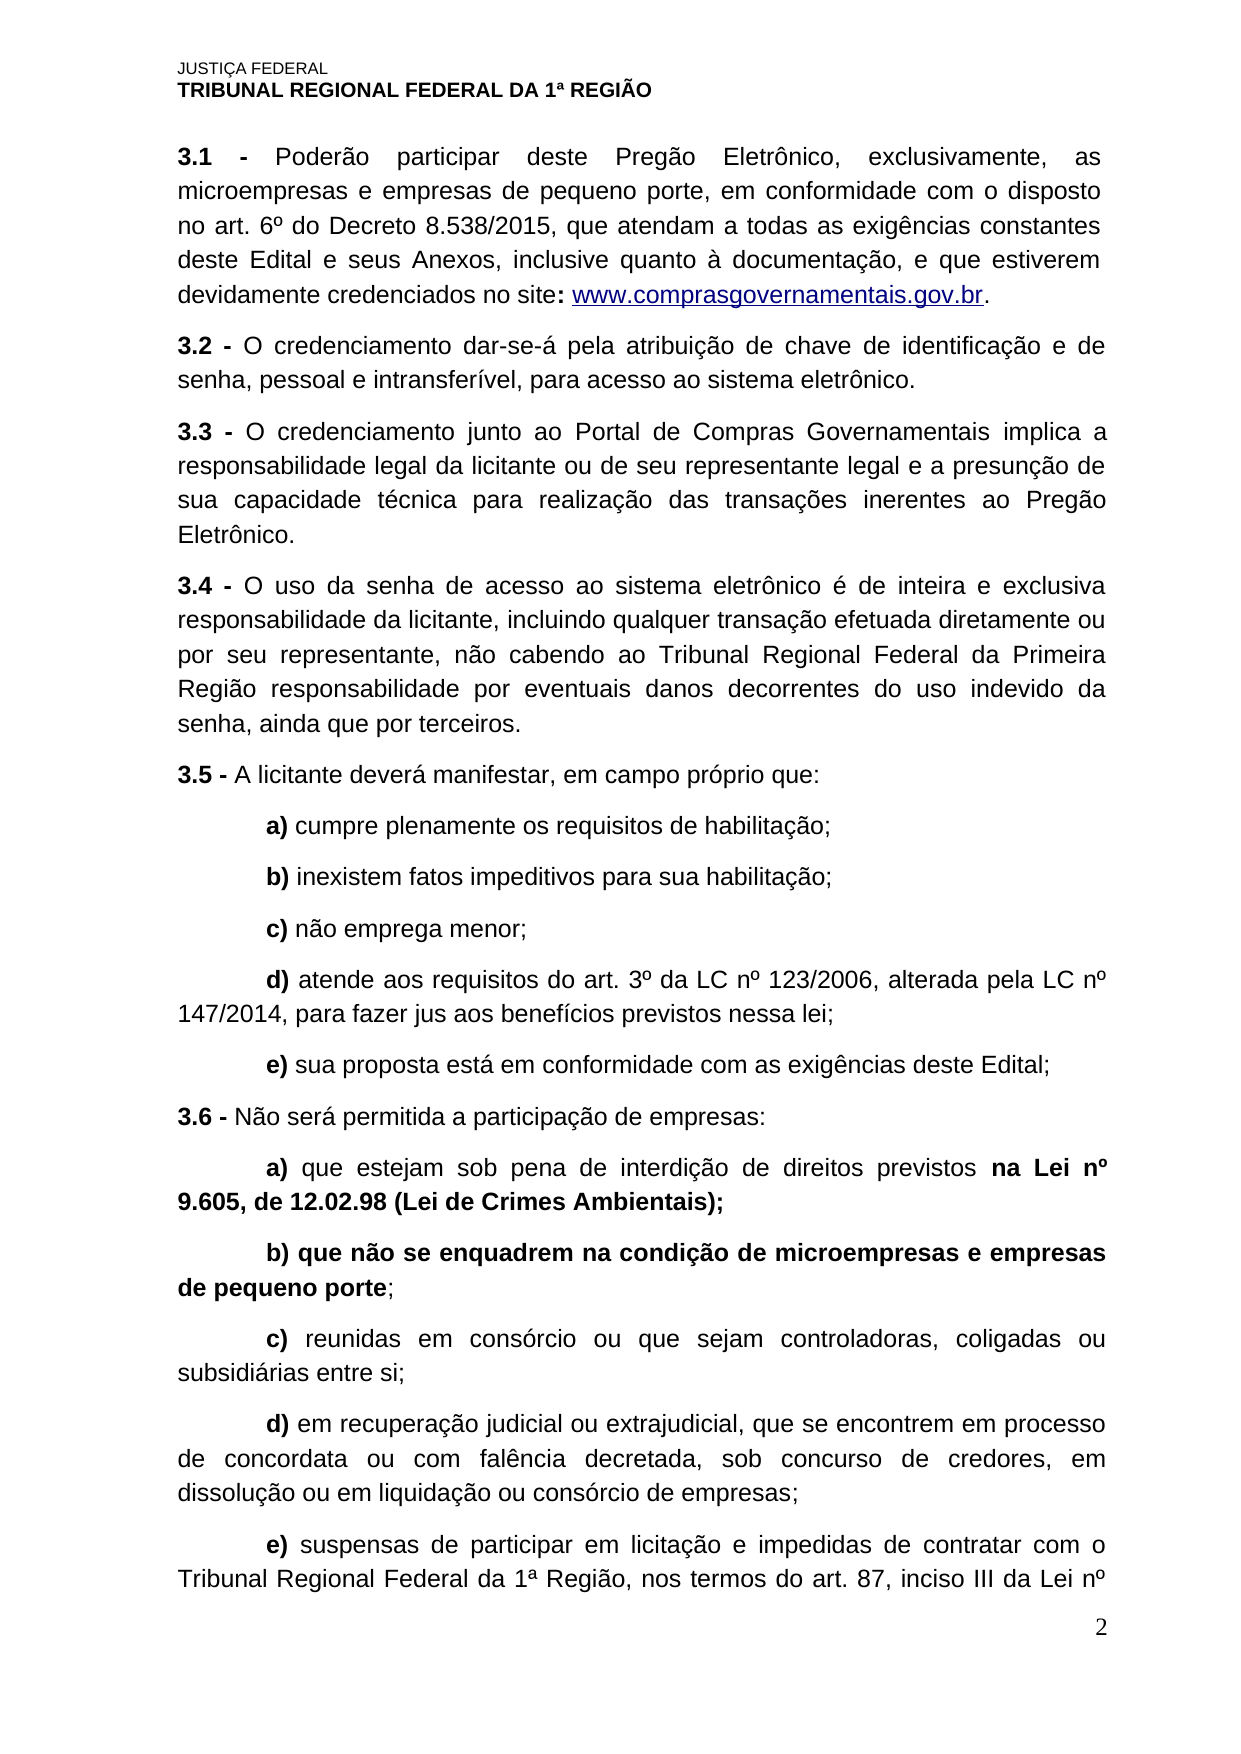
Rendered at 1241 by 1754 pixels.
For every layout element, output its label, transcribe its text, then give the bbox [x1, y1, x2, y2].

text 3.3 - O credenciamento junto ao Portal de Compras Governamentais implica a responsabilidade legal da licitante ou de seu representante legal e a presunção de sua capacidade técnica para realização das transações inerentes ao Pregão Eletrônico. [177, 416, 1107, 549]
text a) cumpre plenamente os requisitos de habilitação; [985, 811, 1107, 840]
text c) não emprega menor; [177, 913, 308, 942]
text a) que estejam sob pena de interdição de direitos previstos na Lei nº 9.605, de 12.02.98 (Lei de Crimes Ambientais); [985, 1153, 1107, 1216]
text 3.1 - Poderão participar deste Pregão Eletrônico, exclusivamente, as microempresas e empresas de pequeno porte, em conformidade com o disposto no art. 6º do Decreto 8.538/2015, que atendam a todas as exigências constantes deste Edital e seus Anexos, inclusive quanto à documentação, e que estiverem devidamente credenciados no site: www.comprasgovernamentais.gov.br. [177, 142, 1102, 308]
text d) atende aos requisitos do art. 3º da LC nº 123/2006, alterada pela LC nº 147/2014, para fazer jus aos benefícios previstos nessa lei; [985, 965, 1107, 1028]
text b) inexistem fatos impeditivos para sua habilitação; [985, 862, 1107, 891]
text 3.6 - Não será permitida a participação de empresas: [177, 1101, 308, 1130]
text 3.6 - Não será permitida a participação de empresas: [985, 1101, 1107, 1130]
text 3.2 - O credenciamento dar-se-á pela atribuição de chave de identificação e de senha, pessoal e intransferível, para acesso ao sistema eletrônico. [177, 331, 1107, 394]
text c) não emprega menor; [985, 913, 1107, 942]
text 3.4 - O uso da senha de acesso ao sistema eletrônico é de inteira e exclusiva responsabilidade da licitante, incluindo qualquer transação efetuada diretamente ou por seu representante, não cabendo ao Tribunal Regional Federal da Primeira Região responsabilidade por eventuais danos decorrentes do uso indevido da senha, ainda que por terceiros. [985, 571, 1107, 738]
text a) que estejam sob pena de interdição de direitos previstos na Lei nº 9.605, de 12.02.98 (Lei de Crimes Ambientais); [177, 1153, 308, 1216]
text b) inexistem fatos impeditivos para sua habilitação; [177, 862, 308, 891]
text d) em recuperação judicial ou extrajudicial, que se encontrem em processo de concordata ou com falência decretada, sob concurso de credores, em dissolução ou em liquidação ou consórcio de empresas; [177, 1409, 1107, 1507]
text c) reunidas em consórcio ou que sejam controladoras, coligadas ou subsidiárias entre si; [177, 1324, 1107, 1387]
text a) cumpre plenamente os requisitos de habilitação; [177, 811, 308, 840]
text b) que não se enquadrem na condição de microempresas e empresas de pequeno porte; [985, 1238, 1107, 1301]
text e) sua proposta está em conformidade com as exigências deste Edital; [177, 1050, 308, 1079]
text d) atende aos requisitos do art. 3º da LC nº 123/2006, alterada pela LC nº 147/2014, para fazer jus aos benefícios previstos nessa lei; [177, 965, 308, 1028]
text 3.4 - O uso da senha de acesso ao sistema eletrônico é de inteira e exclusiva responsabilidade da licitante, incluindo qualquer transação efetuada diretamente ou por seu representante, não cabendo ao Tribunal Regional Federal da Primeira Região responsabilidade por eventuais danos decorrentes do uso indevido da senha, ainda que por terceiros. [177, 571, 308, 738]
text e) suspensas de participar em licitação e impedidas de contratar com o Tribunal Regional Federal da 1ª Região, nos termos do art. 87, inciso III da Lei nº [177, 1529, 1107, 1593]
text e) sua proposta está em conformidade com as exigências deste Edital; [985, 1050, 1107, 1079]
text 3.5 - A licitante deverá manifestar, em campo próprio que: [985, 760, 1107, 789]
text b) que não se enquadrem na condição de microempresas e empresas de pequeno porte; [177, 1238, 308, 1301]
text 3.5 - A licitante deverá manifestar, em campo próprio que: [177, 760, 308, 789]
